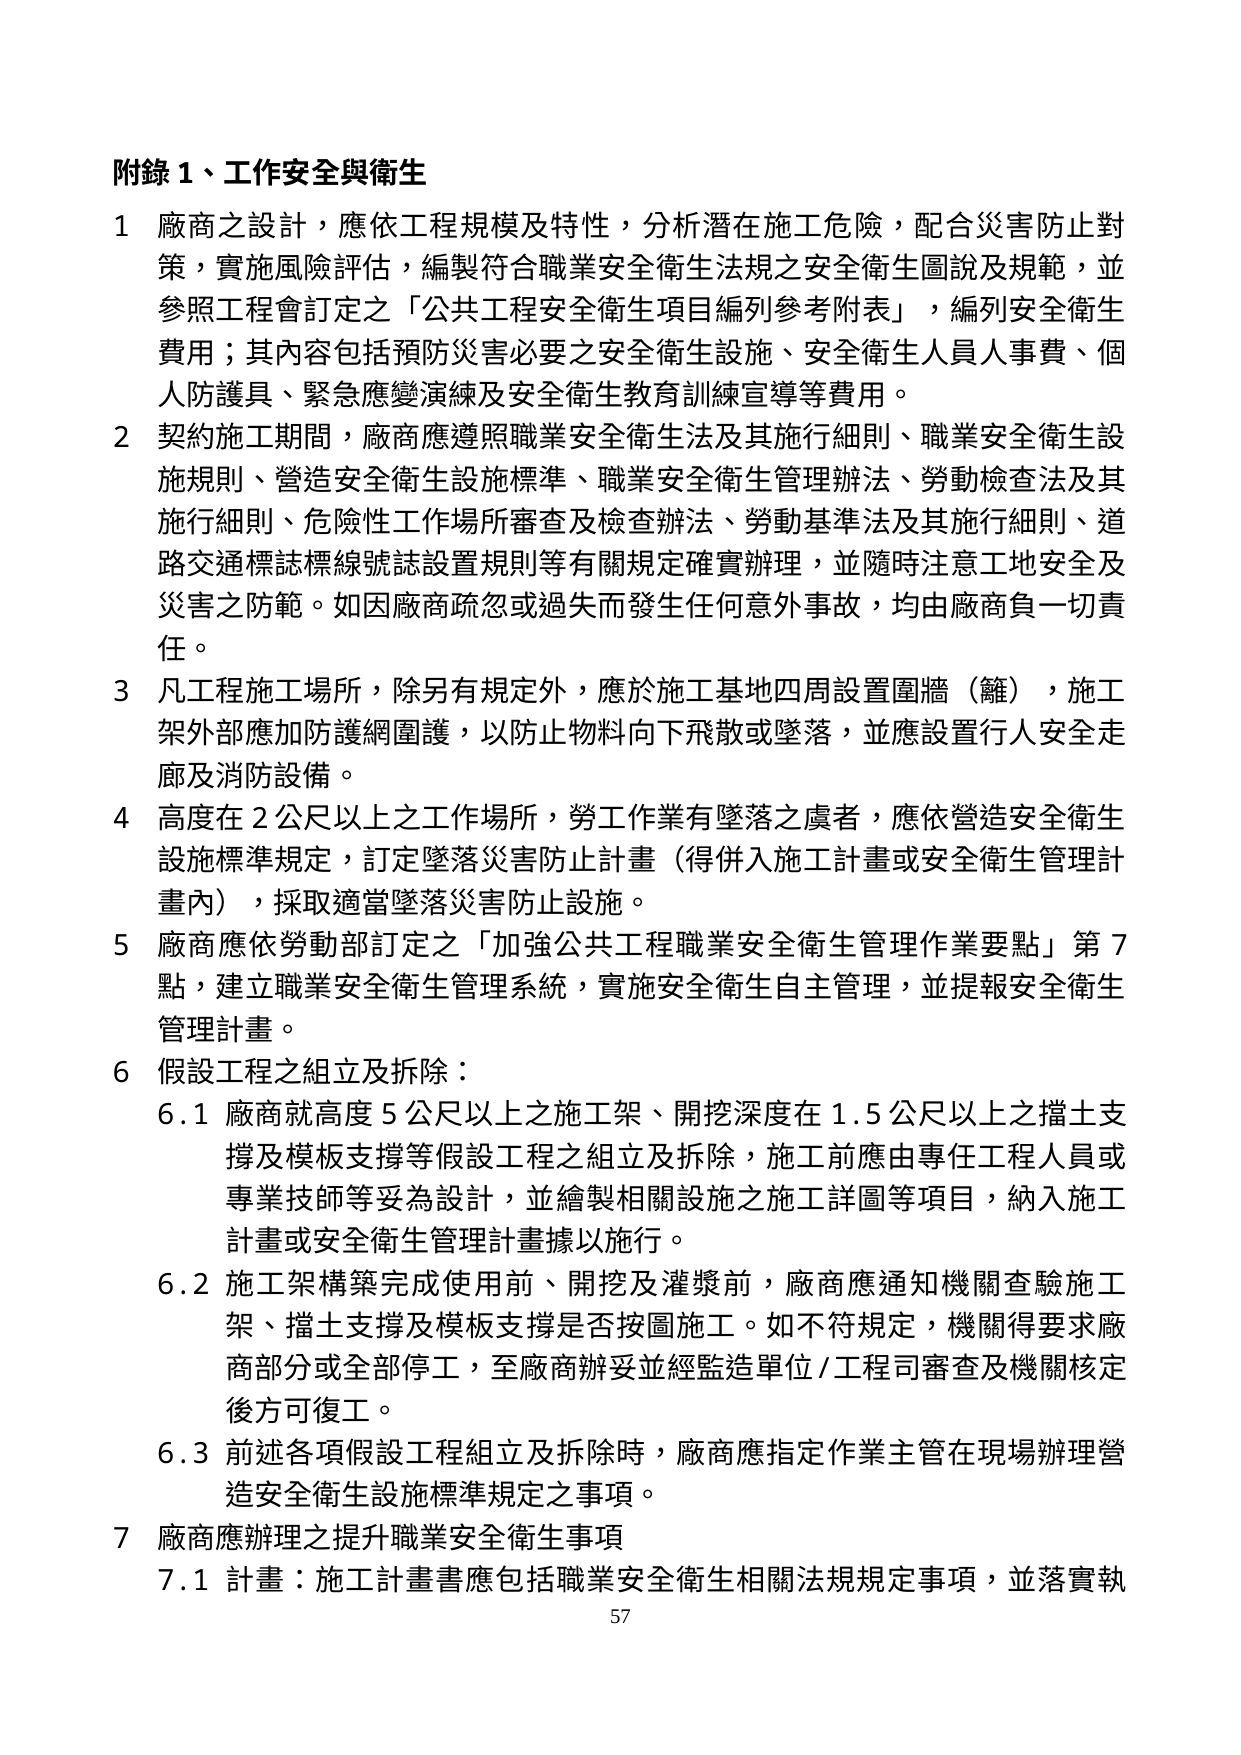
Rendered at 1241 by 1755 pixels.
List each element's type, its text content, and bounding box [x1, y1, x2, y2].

list 高度在2公尺以上之工作場所，勞工作業有墜落之虞者，應依營造安全衛生設施標準規定，訂定墜落災害防止計畫（得併入施工計畫或安全衛生管理計畫內），採取適當墜落災害防止設施。 [112, 794, 1128, 922]
list 廠商應辦理之提升職業安全衛生事項 [112, 1514, 1128, 1557]
list 假設工程之組立及拆除： [112, 1048, 1128, 1091]
list 前述各項假設工程組立及拆除時，廠商應指定作業主管在現場辦理營造安全衛生設施標準規定之事項。 [157, 1429, 1128, 1514]
list 廠商就高度5公尺以上之施工架、開挖深度在1.5公尺以上之擋土支撐及模板支撐等假設工程之組立及拆除，施工前應由專任工程人員或專業技師等妥為設計，並繪製相關設施之施工詳圖等項目，納入施工計畫或安全衛生管理計畫據以施行。 [157, 1091, 1128, 1260]
list 廠商之設計，應依工程規模及特性，分析潛在施工危險，配合災害防止對策，實施風險評估，編製符合職業安全衛生法規之安全衛生圖說及規範，並參照工程會訂定之「公共工程安全衛生項目編列參考附表」，編列安全衛生費用；其內容包括預防災害必要之安全衛生設施、安全衛生人員人事費、個人防護具、緊急應變演練及安全衛生教育訓練宣導等費用。 [112, 202, 1128, 414]
list 契約施工期間，廠商應遵照職業安全衛生法及其施行細則、職業安全衛生設施規則、營造安全衛生設施標準、職業安全衛生管理辦法、勞動檢查法及其施行細則、危險性工作場所審查及檢查辦法、勞動基準法及其施行細則、道路交通標誌標線號誌設置規則等有關規定確實辦理，並隨時注意工地安全及災害之防範。如因廠商疏忽或過失而發生任何意外事故，均由廠商負一切責任。 [112, 414, 1128, 668]
list 計畫：施工計畫書應包括職業安全衛生相關法規規定事項，並落實執 [157, 1557, 1128, 1599]
text 附錄1、工作安全與衛生 [112, 150, 1128, 192]
list 凡工程施工場所，除另有規定外，應於施工基地四周設置圍牆（籬），施工架外部應加防護網圍護，以防止物料向下飛散或墜落，並應設置行人安全走廊及消防設備。 [112, 668, 1128, 794]
list 施工架構築完成使用前、開挖及灌漿前，廠商應通知機關查驗施工架、擋土支撐及模板支撐是否按圖施工。如不符規定，機關得要求廠商部分或全部停工，至廠商辦妥並經監造單位/工程司審查及機關核定後方可復工。 [157, 1260, 1128, 1429]
list 廠商應依勞動部訂定之「加強公共工程職業安全衛生管理作業要點」第7點，建立職業安全衛生管理系統，實施安全衛生自主管理，並提報安全衛生管理計畫。 [112, 922, 1128, 1048]
